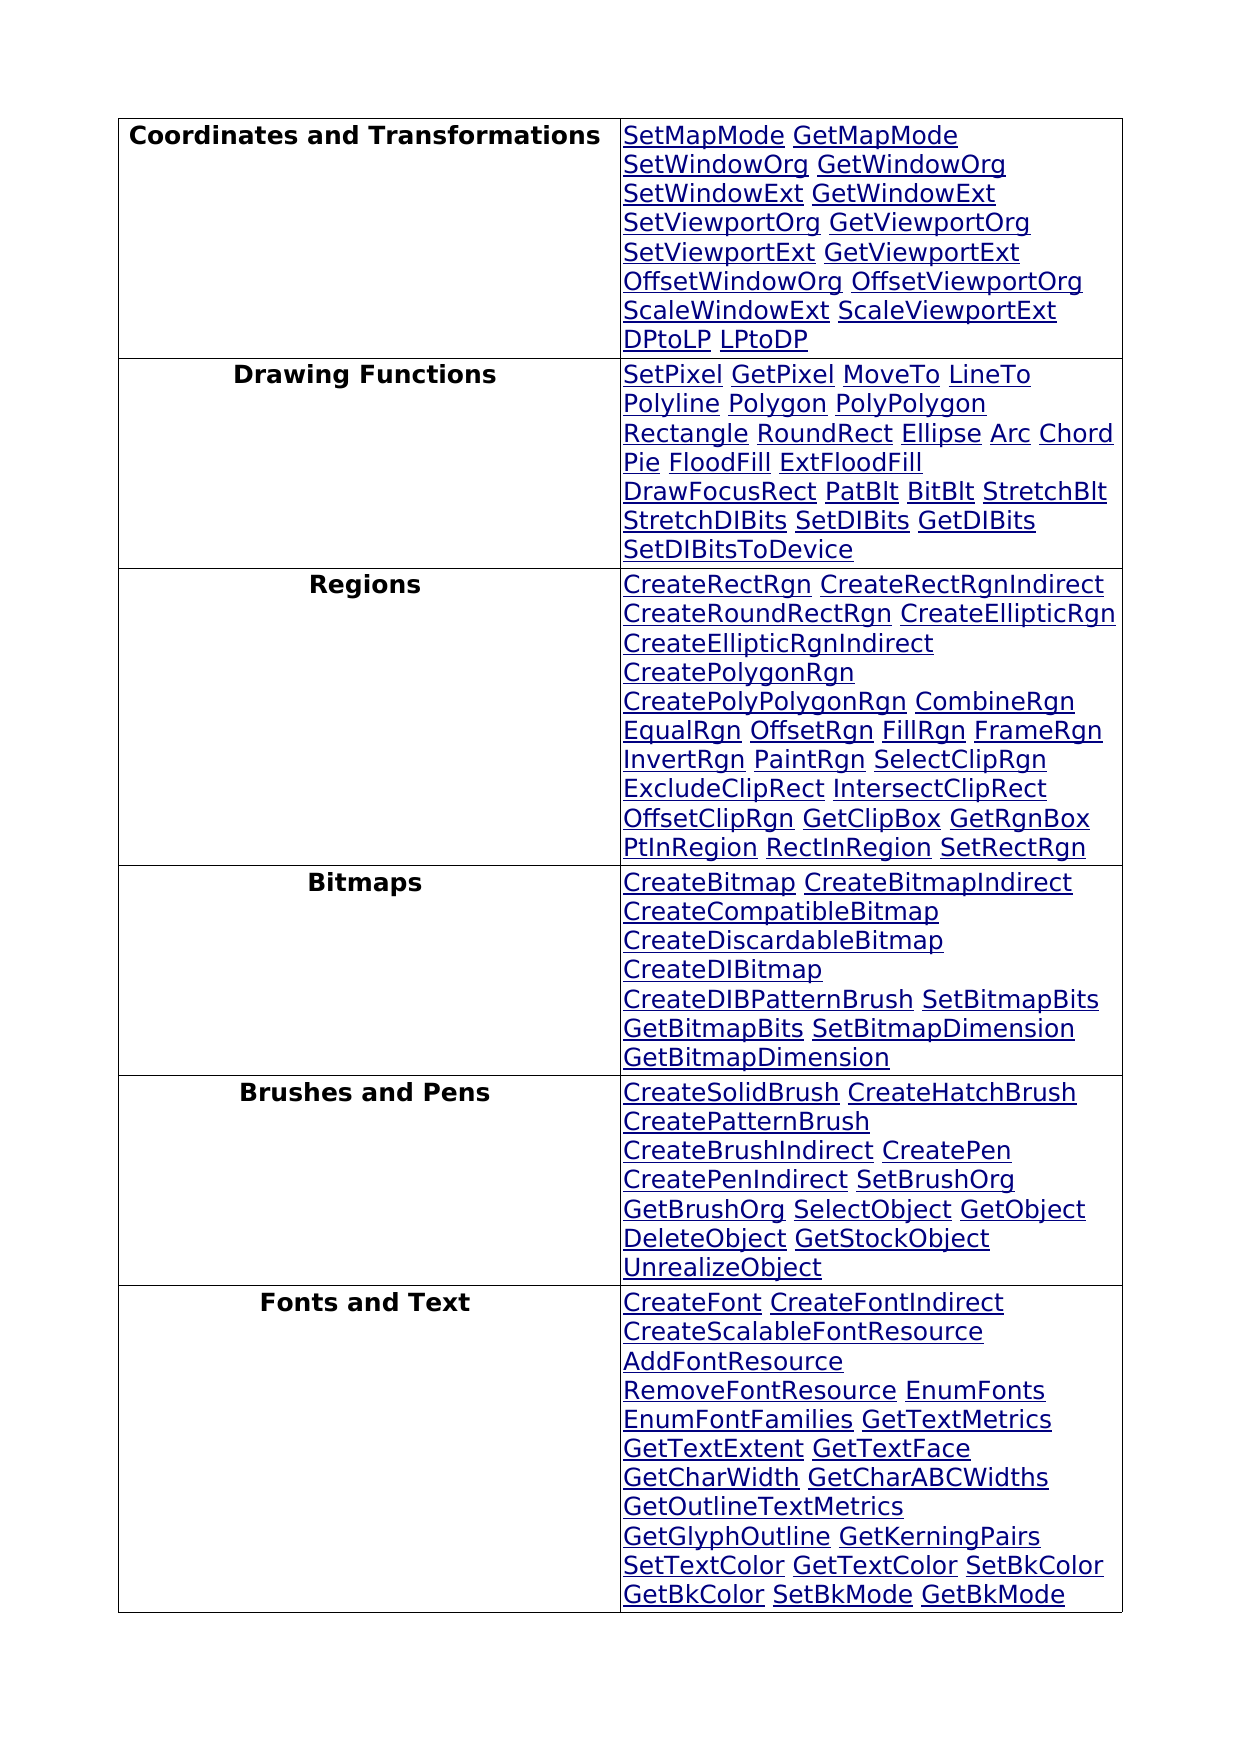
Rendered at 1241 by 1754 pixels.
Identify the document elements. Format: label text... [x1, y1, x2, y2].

table_cell Brushes and Pens [119, 1076, 620, 1285]
table_cell Fonts and Text [119, 1286, 620, 1612]
table_cell CreateSolidBrush CreateHatchBrush CreatePatternBrush CreateBrushIndirect CreatePen CreatePenIndirect SetBrushOrg GetBrushOrg SelectObject GetObject DeleteObject GetStockObject UnrealizeObject [621, 1076, 1122, 1285]
table_cell Bitmaps [119, 866, 620, 1075]
table_cell CreateRectRgn CreateRectRgnIndirect CreateRoundRectRgn CreateEllipticRgn CreateEllipticRgnIndirect CreatePolygonRgn CreatePolyPolygonRgn CombineRgn EqualRgn OffsetRgn FillRgn FrameRgn InvertRgn PaintRgn SelectClipRgn ExcludeClipRect IntersectClipRect OffsetClipRgn GetClipBox GetRgnBox PtInRegion RectInRegion SetRectRgn [621, 569, 1122, 865]
table_cell CreateFont CreateFontIndirect CreateScalableFontResource AddFontResource RemoveFontResource EnumFonts EnumFontFamilies GetTextMetrics GetTextExtent GetTextFace GetCharWidth GetCharABCWidths GetOutlineTextMetrics GetGlyphOutline GetKerningPairs SetTextColor GetTextColor SetBkColor GetBkColor SetBkMode GetBkMode [621, 1286, 1122, 1612]
table_cell SetPixel GetPixel MoveTo LineTo Polyline Polygon PolyPolygon Rectangle RoundRect Ellipse Arc Chord Pie FloodFill ExtFloodFill DrawFocusRect PatBlt BitBlt StretchBlt StretchDIBits SetDIBits GetDIBits SetDIBitsToDevice [621, 359, 1122, 567]
table_cell Regions [119, 569, 620, 865]
table_cell Coordinates and Transformations [119, 119, 620, 357]
table_cell SetMapMode GetMapMode SetWindowOrg GetWindowOrg SetWindowExt GetWindowExt SetViewportOrg GetViewportOrg SetViewportExt GetViewportExt OffsetWindowOrg OffsetViewportOrg ScaleWindowExt ScaleViewportExt DPtoLP LPtoDP [621, 119, 1122, 357]
table_cell CreateBitmap CreateBitmapIndirect CreateCompatibleBitmap CreateDiscardableBitmap CreateDIBitmap CreateDIBPatternBrush SetBitmapBits GetBitmapBits SetBitmapDimension GetBitmapDimension [621, 866, 1122, 1075]
table_cell Drawing Functions [119, 359, 620, 567]
